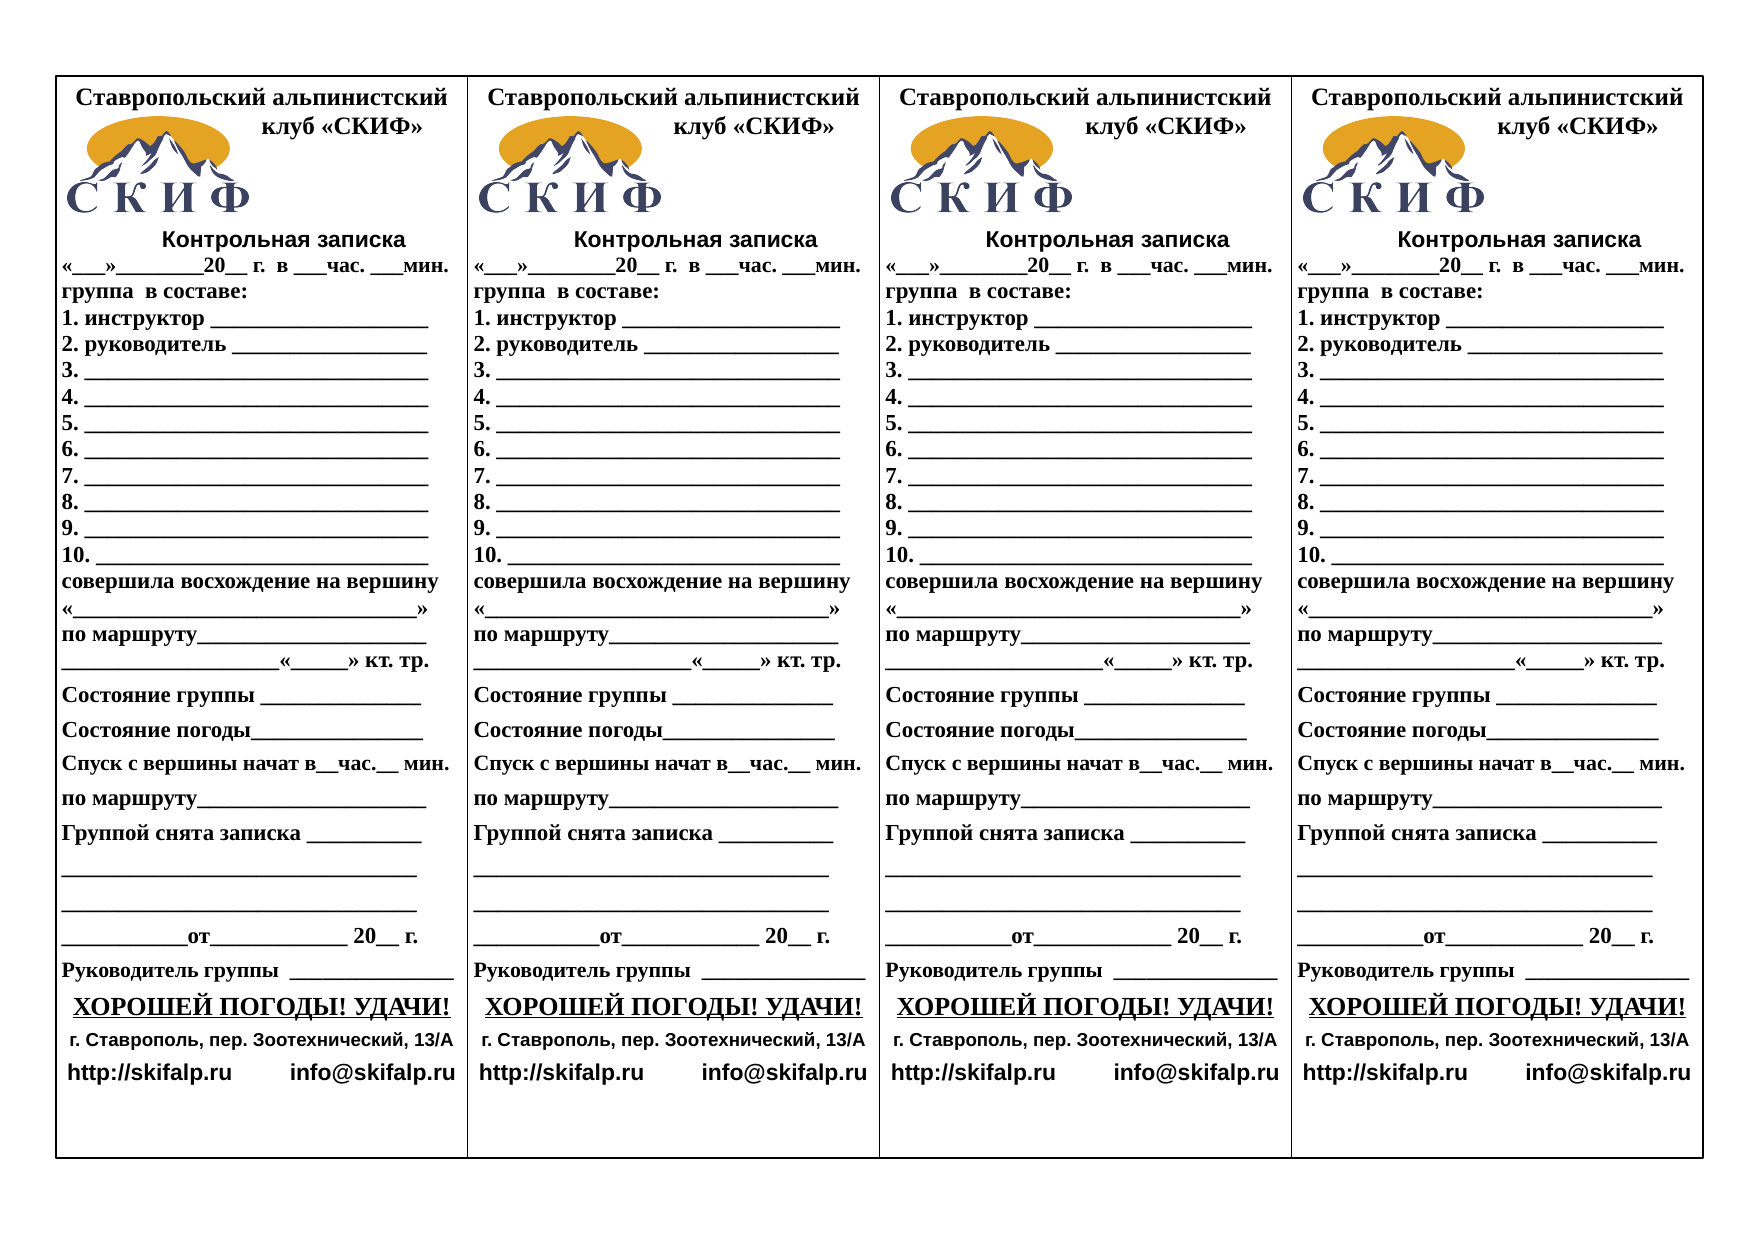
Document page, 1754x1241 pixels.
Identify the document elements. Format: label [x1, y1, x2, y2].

picture [477, 116, 661, 213]
picture [1301, 116, 1484, 213]
picture [889, 116, 1072, 213]
picture [65, 116, 249, 213]
